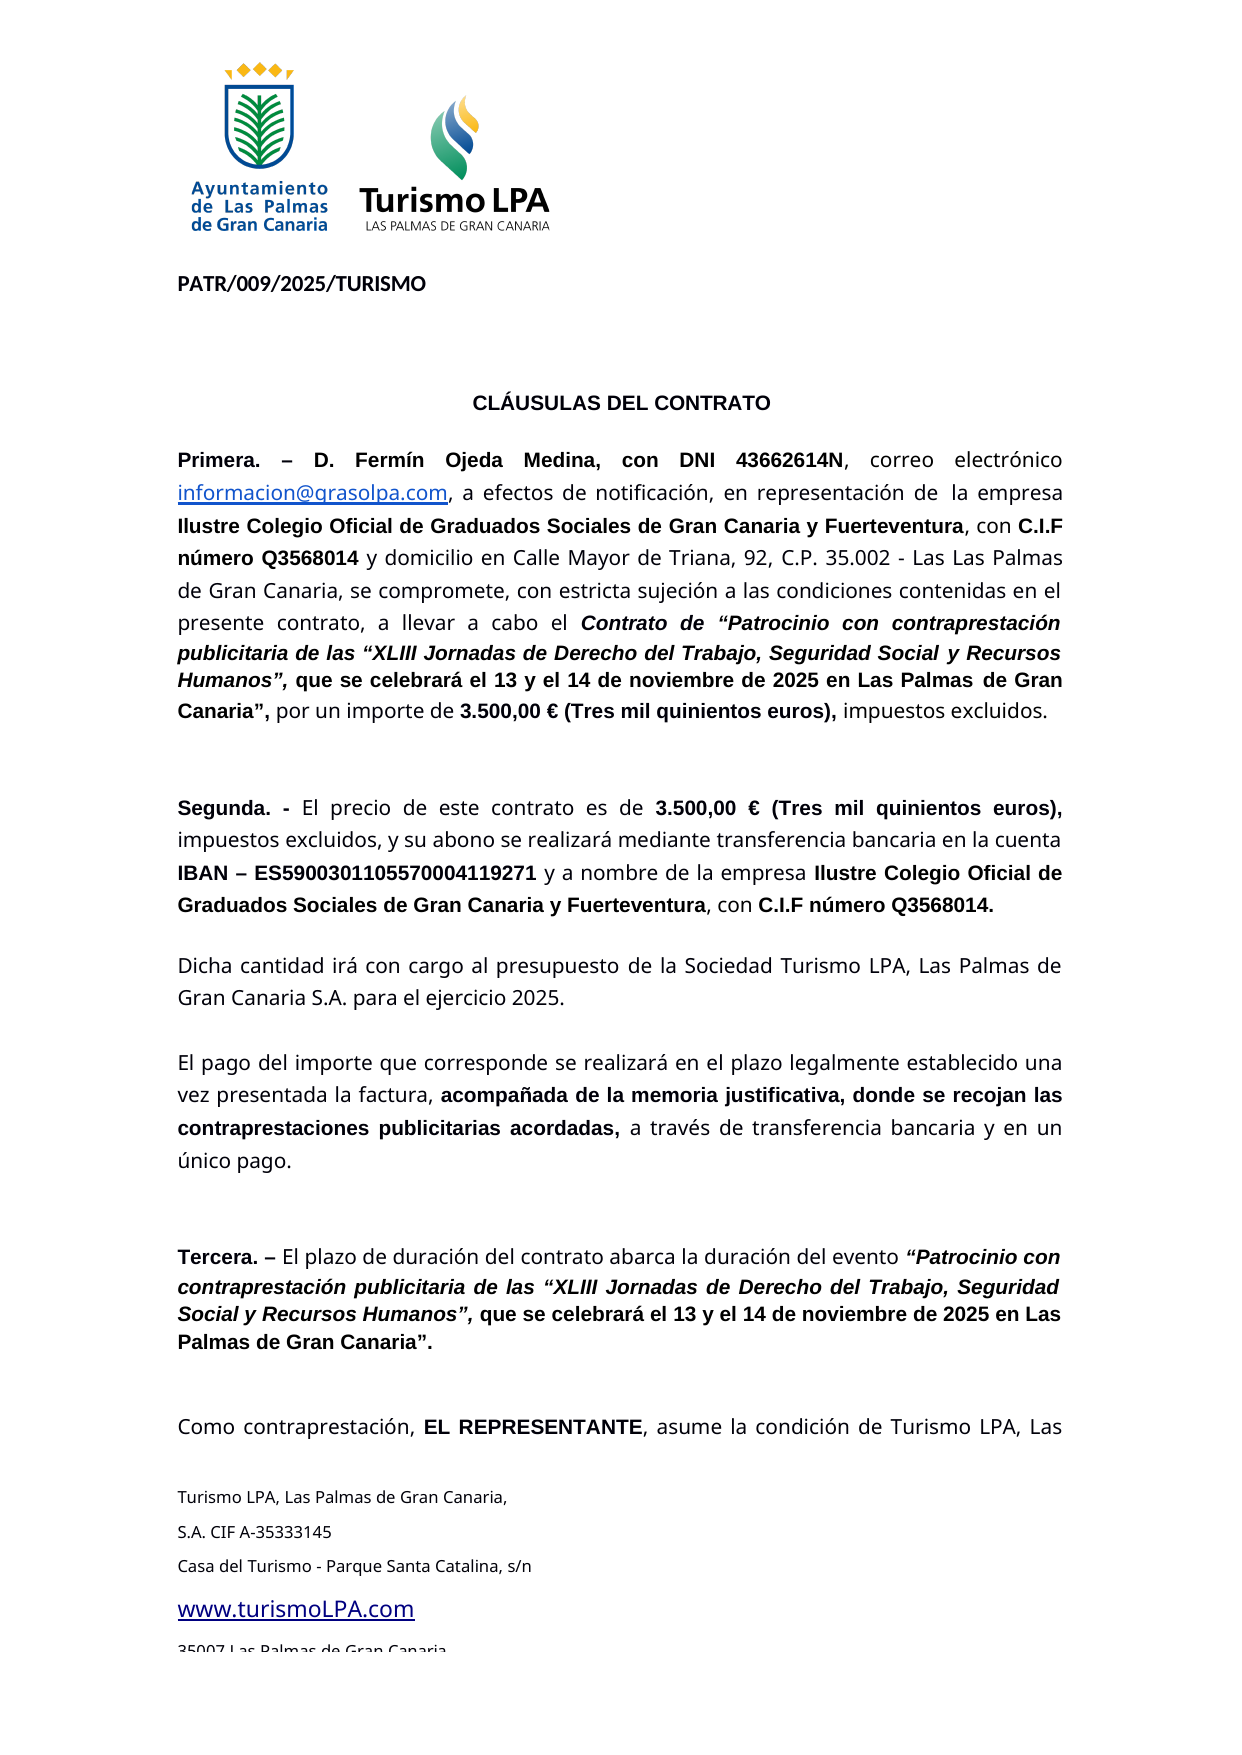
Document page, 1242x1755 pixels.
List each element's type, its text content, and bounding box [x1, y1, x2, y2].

subtitle CLÁUSULAS DEL CONTRATO [178, 390, 1064, 414]
text Segunda. - El precio de este contrato es de 3.500,00 € (Tres mil quinientos euros), impuestos excluidos, y su abono se realizará mediante transferencia bancaria en la cuenta IBAN – ES5900301105570004119271 y a nombre de la empresa Ilustre Colegio Oficial de Graduados Sociales de Gran Canaria y Fuerteventura, con C.I.F número Q3568014. [177, 793, 1063, 919]
text Primera. – D. Fermín Ojeda Medina, con DNI 43662614N, correo electrónico informacion@grasolpa.com, a efectos de notificación, en representación de la empresa Ilustre Colegio Oficial de Graduados Sociales de Gran Canaria y Fuerteventura, con C.I.F número Q3568014 y domicilio en Calle Mayor de Triana, 92, C.P. 35.002 - Las Las Palmas de Gran Canaria, se compromete, con estricta sujeción a las condiciones contenidas en el presente contrato, a llevar a cabo el Contrato de “Patrocinio con contraprestación publicitaria de las “XLIII Jornadas de Derecho del Trabajo, Seguridad Social y Recursos Humanos”, que se celebrará el 13 y el 14 de noviembre de 2025 en Las Palmas de Gran Canaria”, por un importe de 3.500,00 € (Tres mil quinientos euros), impuestos excluidos. [177, 446, 1063, 724]
text Dicha cantidad irá con cargo al presupuesto de la Sociedad Turismo LPA, Las Palmas de Gran Canaria S.A. para el ejercicio 2025. [177, 951, 1062, 1012]
text Como contraprestación, EL REPRESENTANTE, asume la condición de Turismo LPA, Las [177, 1412, 1063, 1441]
text El pago del importe que corresponde se realizará en el plazo legalmente establecido una vez presentada la factura, acompañada de la memoria justificativa, donde se recojan las contraprestaciones publicitarias acordadas, a través de transferencia bancaria y en un único pago. [177, 1048, 1063, 1174]
text Tercera. – El plazo de duración del contrato abarca la duración del evento “Patrocinio con contraprestación publicitaria de las “XLIII Jornadas de Derecho del Trabajo, Seguridad Social y Recursos Humanos”, que se celebrará el 13 y el 14 de noviembre de 2025 en Las Palmas de Gran Canaria”. [177, 1242, 1062, 1353]
